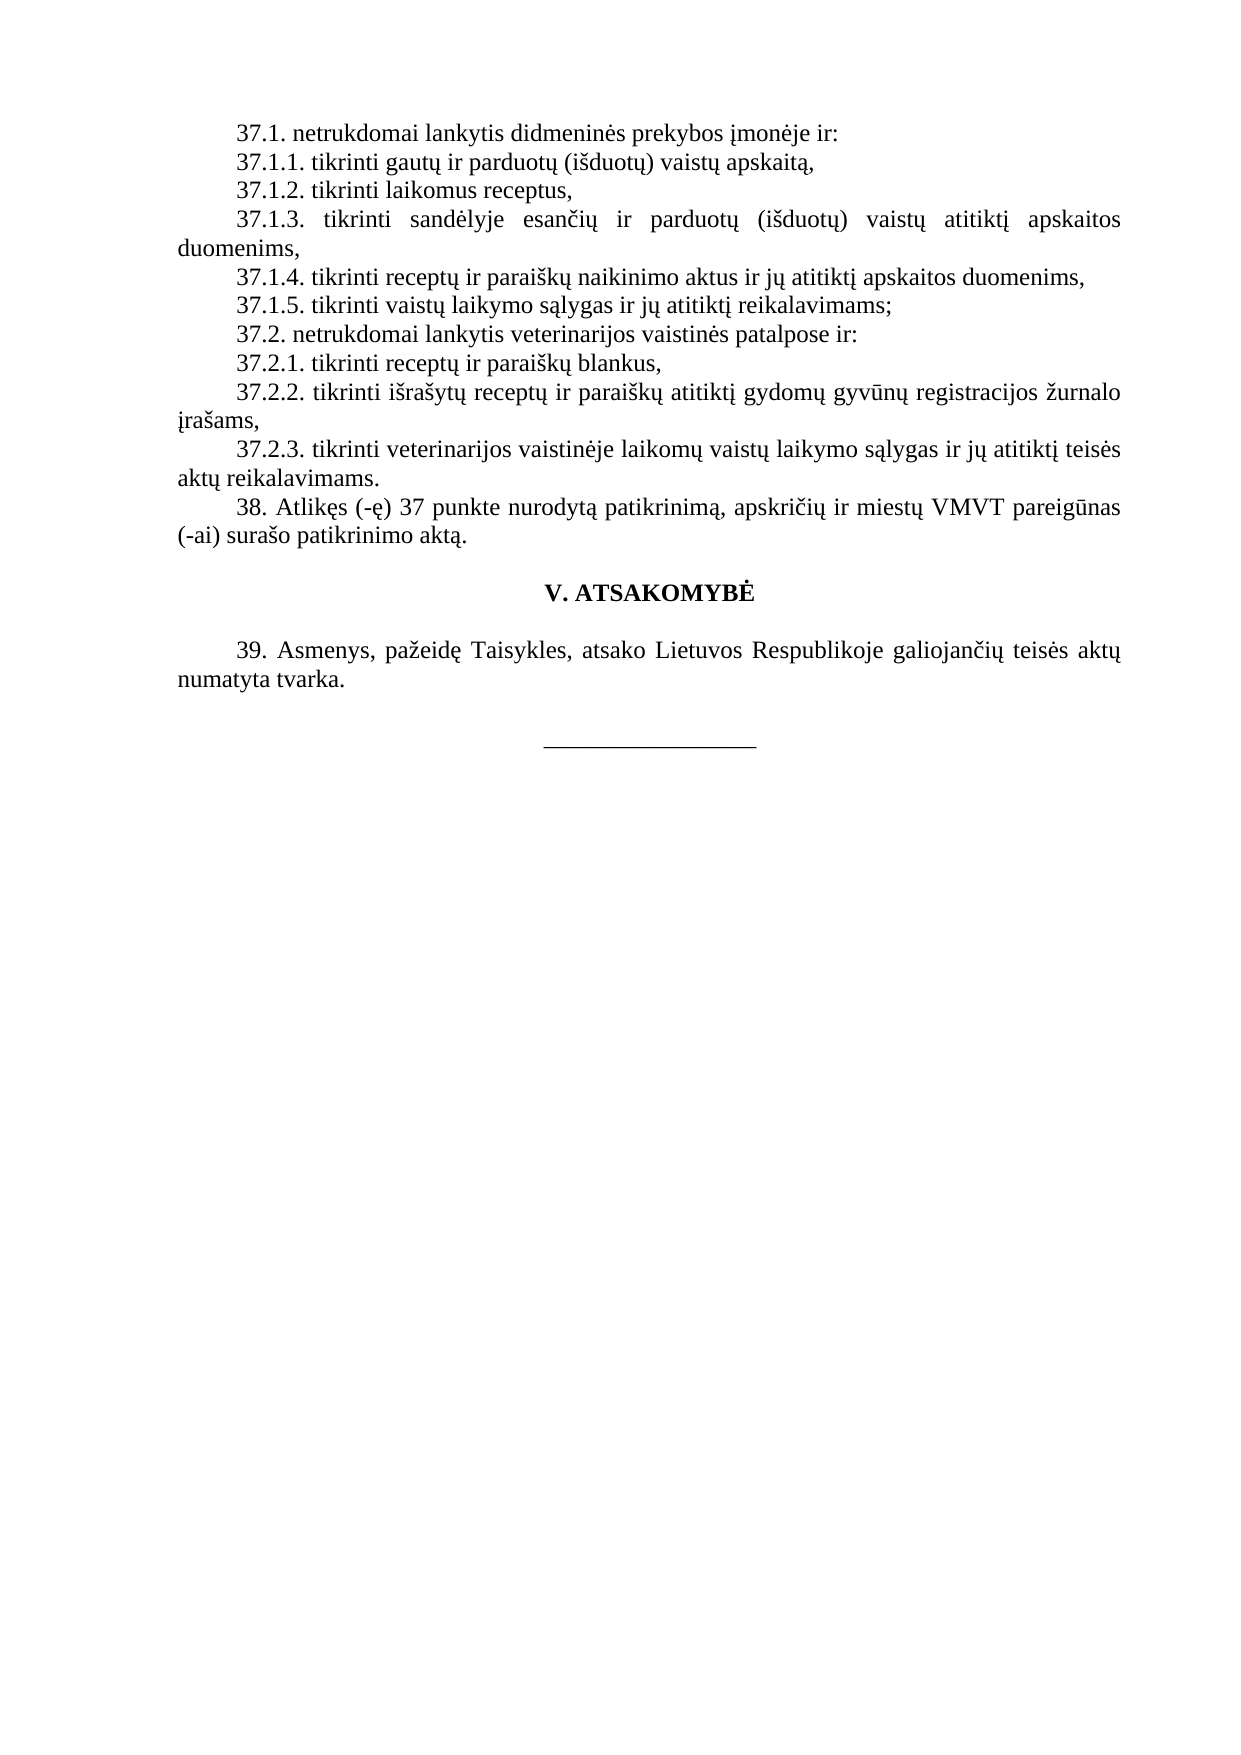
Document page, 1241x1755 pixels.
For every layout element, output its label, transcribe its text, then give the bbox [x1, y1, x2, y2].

text 37.1.1. tikrinti gautų ir parduotų (išduotų) vaistų apskaitą, [177, 147, 1122, 176]
text 37.2.2. tikrinti išrašytų receptų ir paraiškų atitiktį gydomų gyvūnų registracijos žurnalo įrašams, [177, 377, 1122, 434]
text _________________ [177, 722, 1122, 751]
text 37.2.1. tikrinti receptų ir paraiškų blankus, [177, 348, 1122, 377]
text 37.1.3. tikrinti sandėlyje esančių ir parduotų (išduotų) vaistų atitiktį apskaitos duomenims, [177, 204, 1122, 262]
text 37.2.3. tikrinti veterinarijos vaistinėje laikomų vaistų laikymo sąlygas ir jų atitiktį teisės aktų reikalavimams. [177, 434, 1122, 492]
text V. ATSAKOMYBĖ [177, 578, 1122, 607]
text 37.2. netrukdomai lankytis veterinarijos vaistinės patalpose ir: [177, 319, 1122, 348]
text 38. Atlikęs (-ę) 37 punkte nurodytą patikrinimą, apskričių ir miestų VMVT pareigūnas (-ai) surašo patikrinimo aktą. [177, 492, 1122, 549]
text 39. Asmenys, pažeidę Taisykles, atsako Lietuvos Respublikoje galiojančių teisės aktų numatyta tvarka. [177, 636, 1122, 693]
text 37.1.4. tikrinti receptų ir paraiškų naikinimo aktus ir jų atitiktį apskaitos duomenims, [177, 262, 1122, 291]
text 37.1. netrukdomai lankytis didmeninės prekybos įmonėje ir: [177, 118, 1122, 147]
text 37.1.2. tikrinti laikomus receptus, [177, 176, 1122, 204]
text 37.1.5. tikrinti vaistų laikymo sąlygas ir jų atitiktį reikalavimams; [177, 291, 1122, 319]
